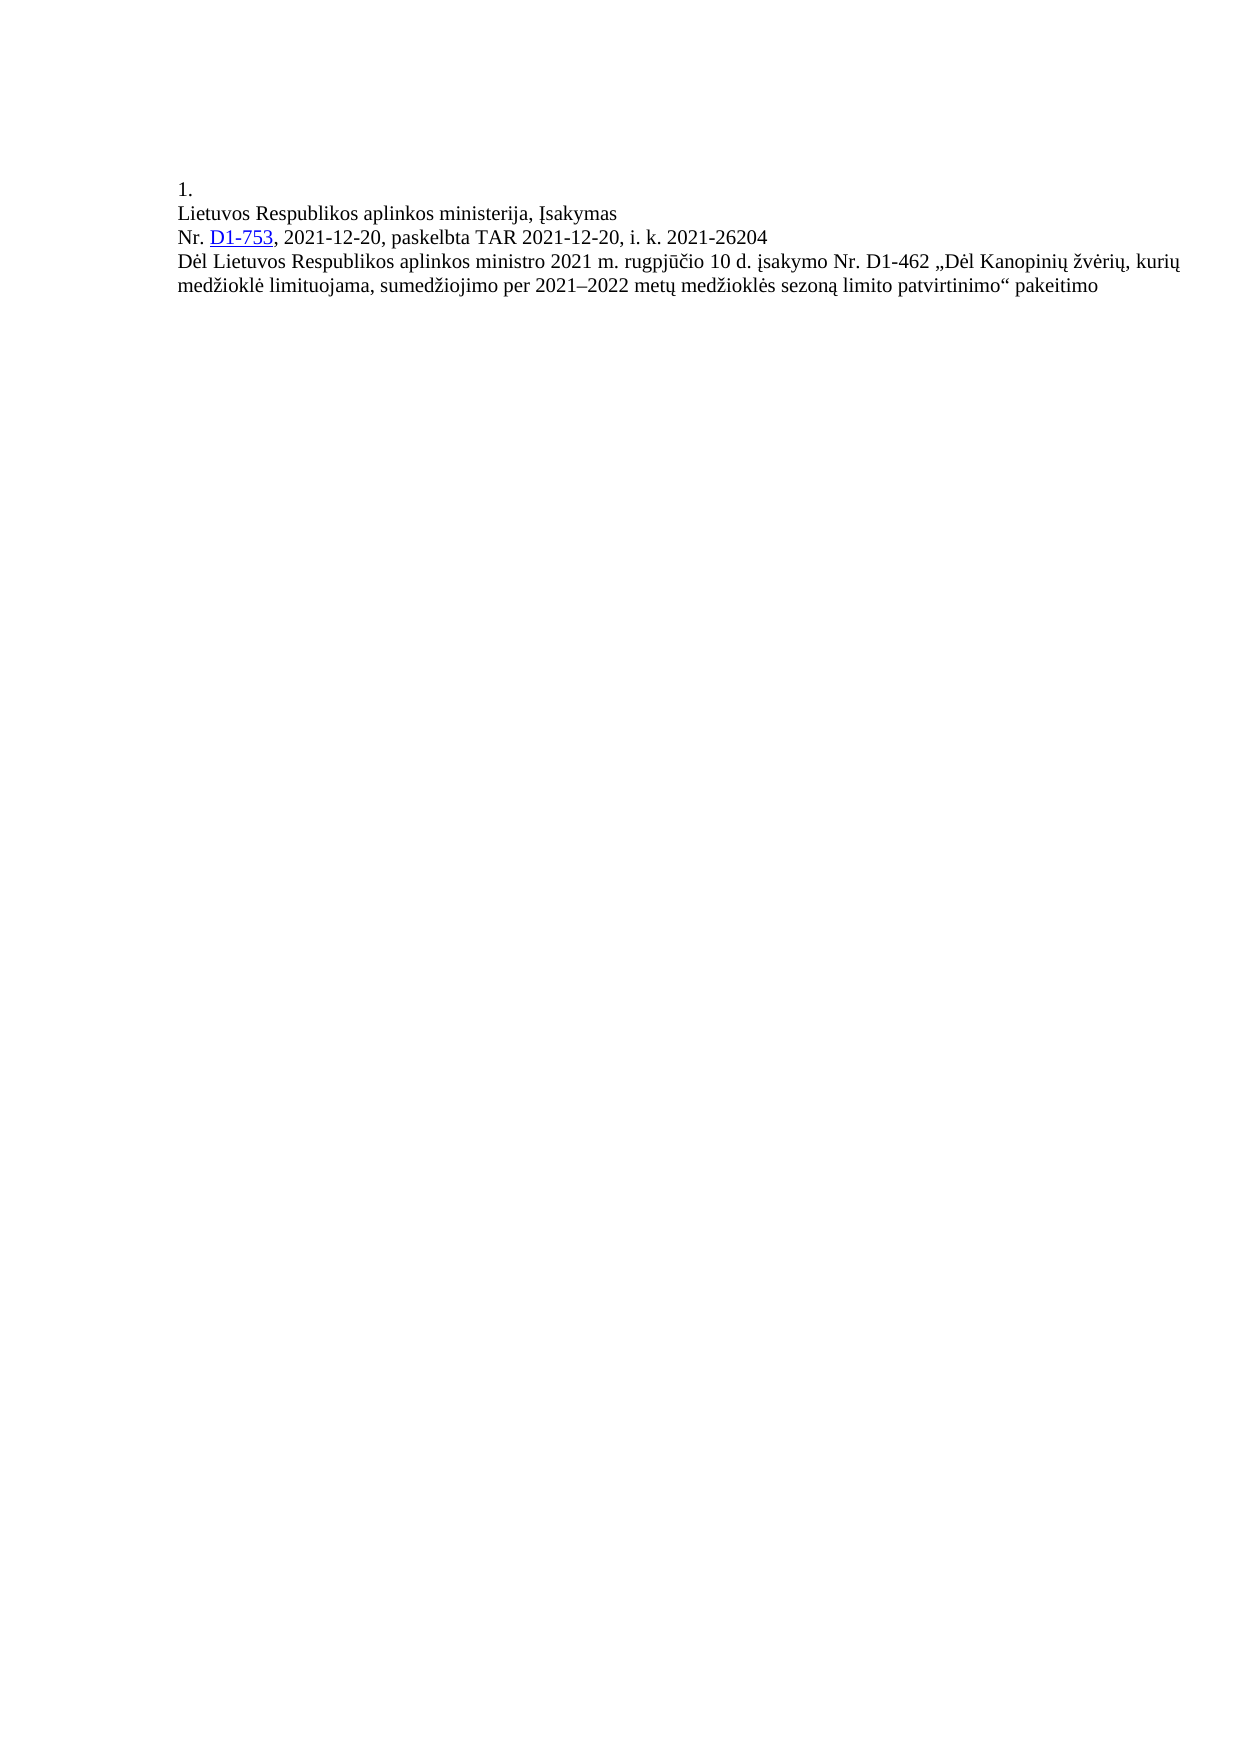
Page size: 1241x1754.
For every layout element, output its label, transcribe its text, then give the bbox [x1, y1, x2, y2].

text Dėl Lietuvos Respublikos aplinkos ministro 2021 m. rugpjūčio 10 d. įsakymo Nr. D1-462 „Dėl Kanopinių žvėrių, kurių medžioklė limituojama, sumedžiojimo per 2021–2022 metų medžioklės sezoną limito patvirtinimo“ pakeitimo [177, 249, 1181, 297]
text Nr. D1-753, 2021-12-20, paskelbta TAR 2021-12-20, i. k. 2021-26204 [177, 225, 1181, 249]
text Lietuvos Respublikos aplinkos ministerija, Įsakymas [177, 201, 1181, 225]
text 1. [177, 177, 1181, 201]
